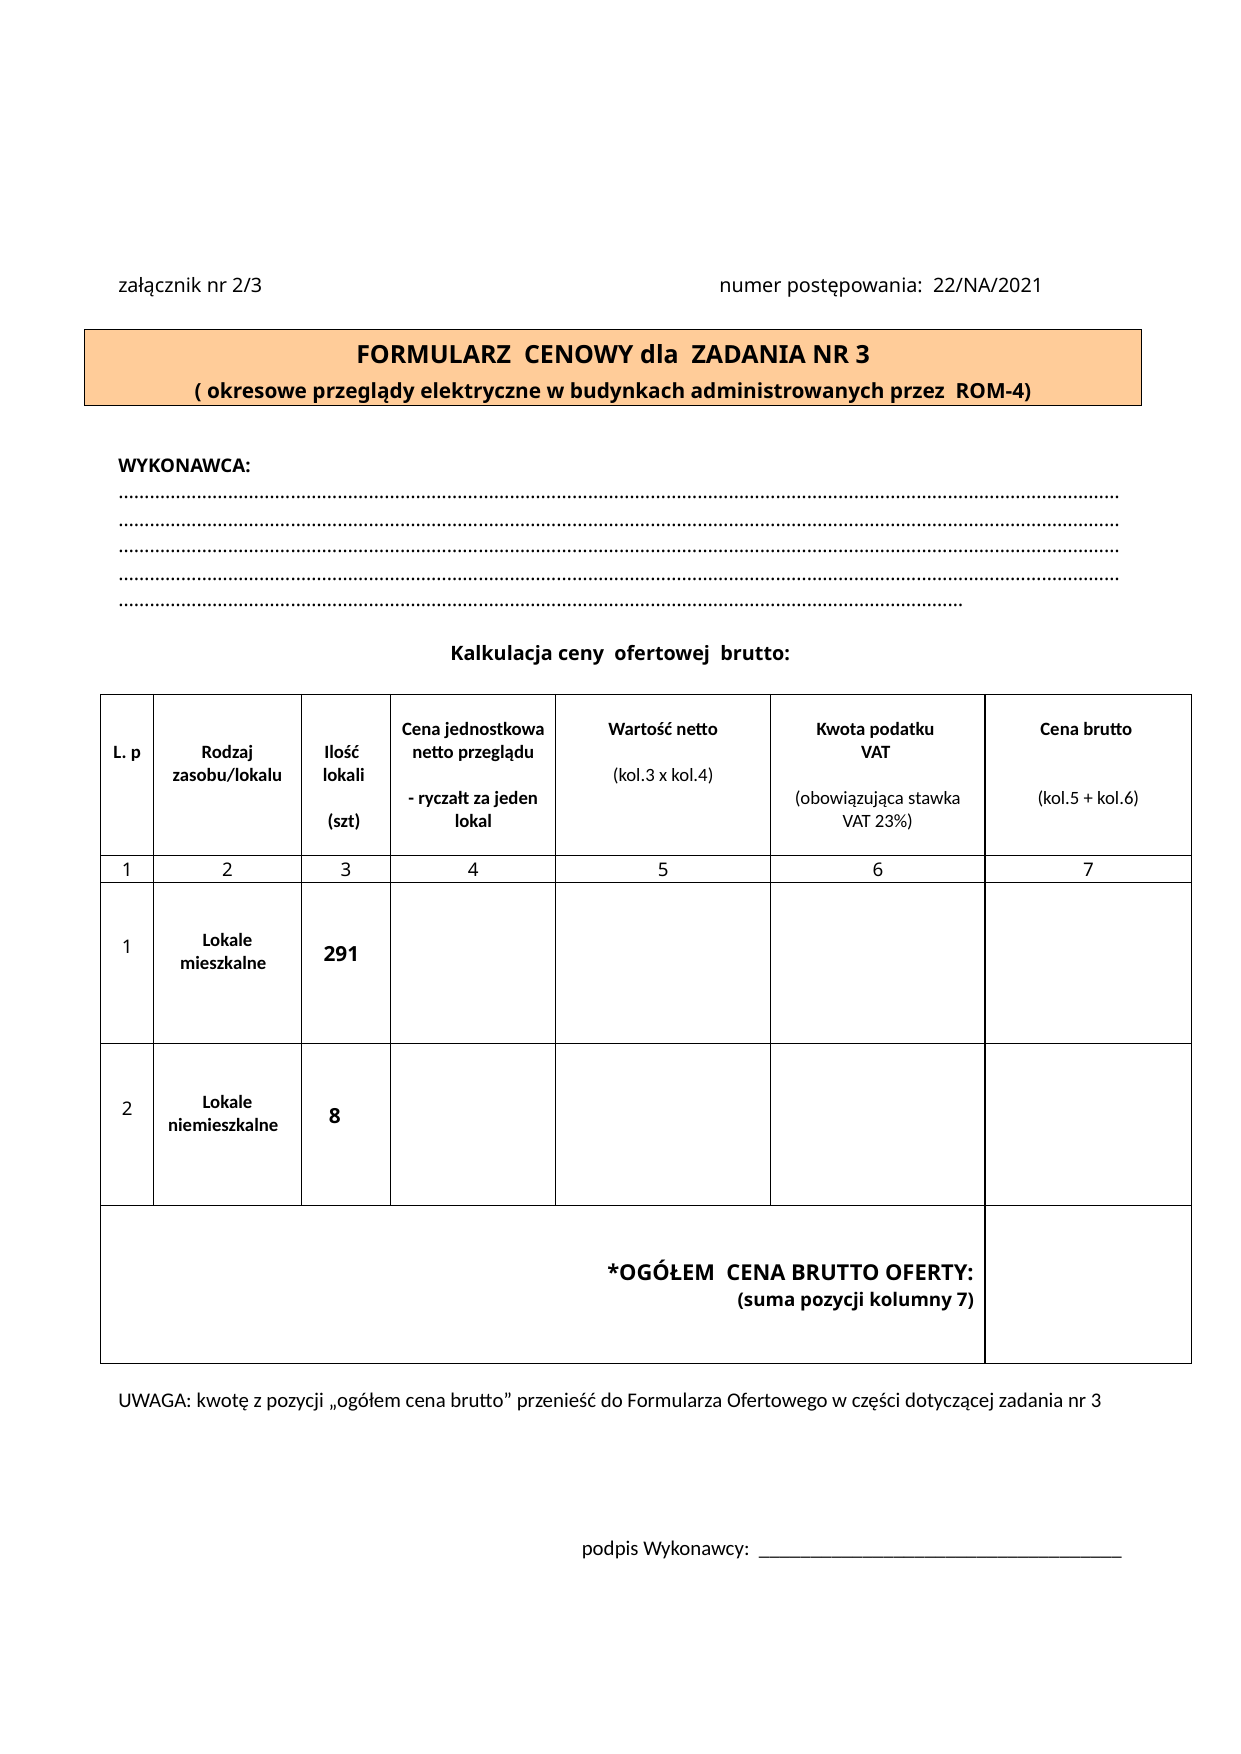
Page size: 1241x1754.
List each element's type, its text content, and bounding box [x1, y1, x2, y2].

table_cell 5 [556, 856, 770, 882]
table_cell 8 [302, 1044, 390, 1204]
table_cell 4 [391, 856, 555, 882]
table_header L. p [101, 695, 153, 855]
table_cell 2 [101, 1044, 153, 1204]
table_cell [771, 1044, 984, 1204]
text UWAGA: kwotę z pozycji „ogółem cena brutto” przenieść do Formularza Ofertowego w części dotyczącej zadania nr 3 [118, 1388, 1122, 1413]
text podpis Wykonawcy: ___________________________________ [118, 1535, 1122, 1560]
table_cell 1 [101, 856, 153, 882]
text załącznik nr 2/3 numer postępowania: 22/NA/2021 [118, 271, 1122, 298]
table_cell [986, 883, 1191, 1043]
table_cell [556, 883, 770, 1043]
table_header Wartość netto (kol.3 x kol.4) [556, 695, 770, 855]
table_cell [986, 1206, 1191, 1363]
text Kalkulacja ceny ofertowej brutto: [118, 640, 1122, 667]
table_cell [986, 1044, 1191, 1204]
table_cell 2 [154, 856, 301, 882]
text WYKONAWCA:………………………………………………………………………………………………………………………………………………………………………………………………………………………………………………………………………………………………………………………………………………………………………………………………………………………………………………………………………………………………………………………………………………………………………………………………………………………………………………………………………………………………………………………………………………………………………………………………………………………………………………………… [118, 452, 1122, 613]
table_cell 3 [302, 856, 390, 882]
table_cell 6 [771, 856, 984, 882]
table_cell *OGÓŁEM CENA BRUTTO OFERTY: (suma pozycji kolumny 7) [101, 1206, 984, 1363]
table_header FORMULARZ CENOWY dla ZADANIA NR 3 ( okresowe przeglądy elektryczne w budynkach administrowanych przez ROM-4) [85, 330, 1141, 405]
table_cell Lokale mieszkalne [154, 883, 301, 1043]
table_cell 7 [986, 856, 1191, 882]
table_cell [391, 883, 555, 1043]
table_cell 291 [302, 883, 390, 1043]
table_cell 1 [101, 883, 153, 1043]
table_header Rodzaj zasobu/lokalu [154, 695, 301, 855]
table_header Cena brutto (kol.5 + kol.6) [986, 695, 1191, 855]
table_cell [771, 883, 984, 1043]
table_header Kwota podatku VAT (obowiązująca stawka VAT 23%) [771, 695, 984, 855]
table_cell [391, 1044, 555, 1204]
table_header Ilość lokali (szt) [302, 695, 390, 855]
table_cell [556, 1044, 770, 1204]
table_cell Lokale niemieszkalne [154, 1044, 301, 1204]
table_header Cena jednostkowa netto przeglądu - ryczałt za jeden lokal [391, 695, 555, 855]
